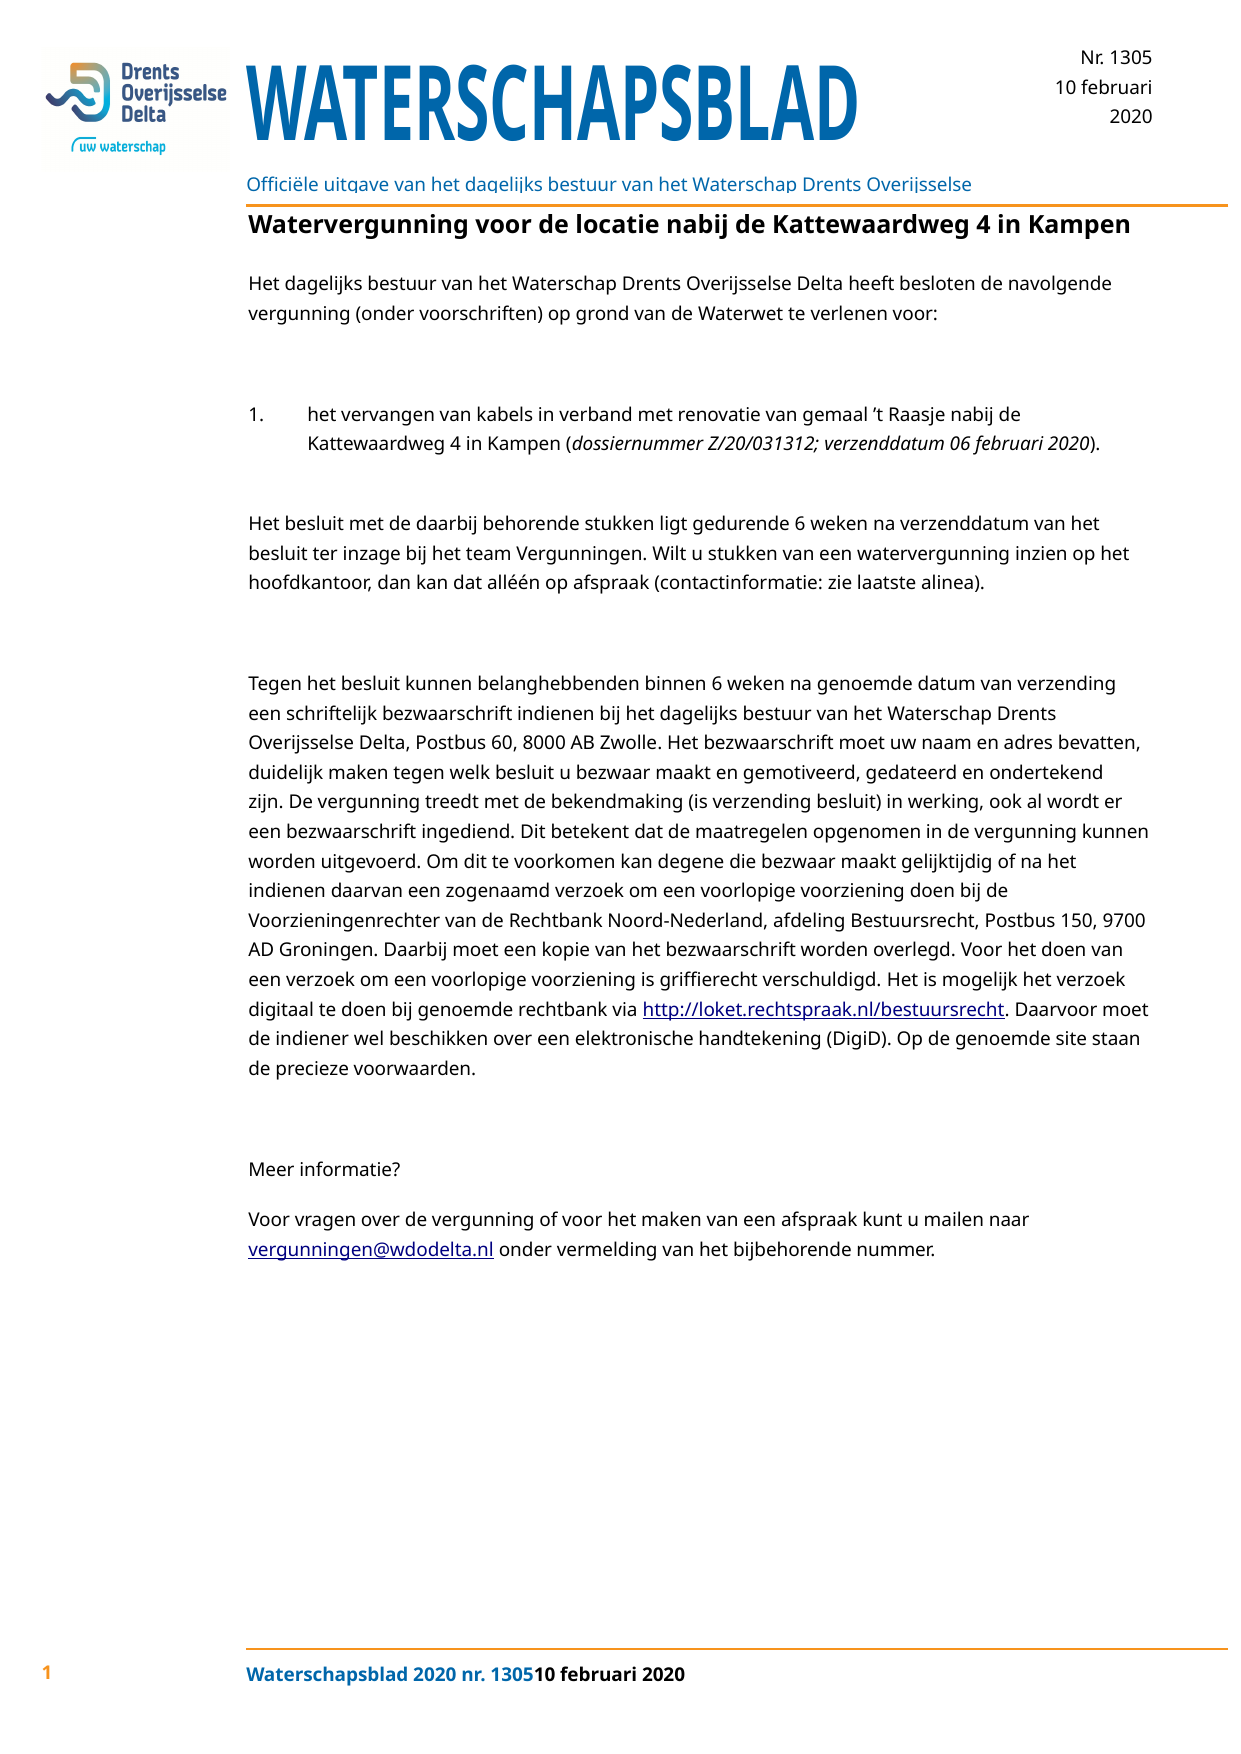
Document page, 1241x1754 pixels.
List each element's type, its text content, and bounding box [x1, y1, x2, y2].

picture [41, 47, 231, 172]
text Het besluit met de daarbij behorende stukken ligt gedurende 6 weken na verzenddatum van het besluit ter inzage bij het team Vergunningen. Wilt u stukken van een watervergunning inzien op het hoofdkantoor, dan kan dat alléén op afspraak (contactinformatie: zie laatste alinea). [248, 510, 1152, 595]
text Tegen het besluit kunnen belanghebbenden binnen 6 weken na genoemde datum van verzending een schriftelijk bezwaarschrift indienen bij het dagelijks bestuur van het Waterschap Drents Overijsselse Delta, Postbus 60, 8000 AB Zwolle. Het bezwaarschrift moet uw naam en adres bevatten, duidelijk maken tegen welk besluit u bezwaar maakt en gemotiveerd, gedateerd en ondertekend zijn. De vergunning treedt met de bekendmaking (is verzending besluit) in werking, ook al wordt er een bezwaarschrift ingediend. Dit betekent dat de maatregelen opgenomen in de vergunning kunnen worden uitgevoerd. Om dit te voorkomen kan degene die bezwaar maakt gelijktijdig of na het indienen daarvan een zogenaamd verzoek om een voorlopige voorziening doen bij de Voorzieningenrechter van de Rechtbank Noord-Nederland, afdeling Bestuursrecht, Postbus 150, 9700 AD Groningen. Daarbij moet een kopie van het bezwaarschrift worden overlegd. Voor het doen van een verzoek om een voorlopige voorziening is griffierecht verschuldigd. Het is mogelijk het verzoek digitaal te doen bij genoemde rechtbank via http://loket.rechtspraak.nl/bestuursrecht. Daarvoor moet de indiener wel beschikken over een elektronische handtekening (DigiD). Op de genoemde site staan de precieze voorwaarden. [248, 670, 1152, 1081]
text Meer informatie? [248, 1156, 1152, 1181]
list het vervangen van kabels in verband met renovatie van gemaal ’t Raasje nabij de Kattewaardweg 4 in Kampen (dossiernummer Z/20/031312; verzenddatum 06 februari 2020). [248, 401, 1152, 456]
text Voor vragen over de vergunning of voor het maken van een afspraak kunt u mailen naar vergunningen@wdodelta.nl onder vermelding van het bijbehorende nummer. [248, 1206, 1152, 1261]
text Het dagelijks bestuur van het Waterschap Drents Overijsselse Delta heeft besloten de navolgende vergunning (onder voorschriften) op grond van de Waterwet te verlenen voor: [248, 270, 1152, 326]
text Watervergunning voor de locatie nabij de Kattewaardweg 4 in Kampen [248, 207, 1152, 241]
